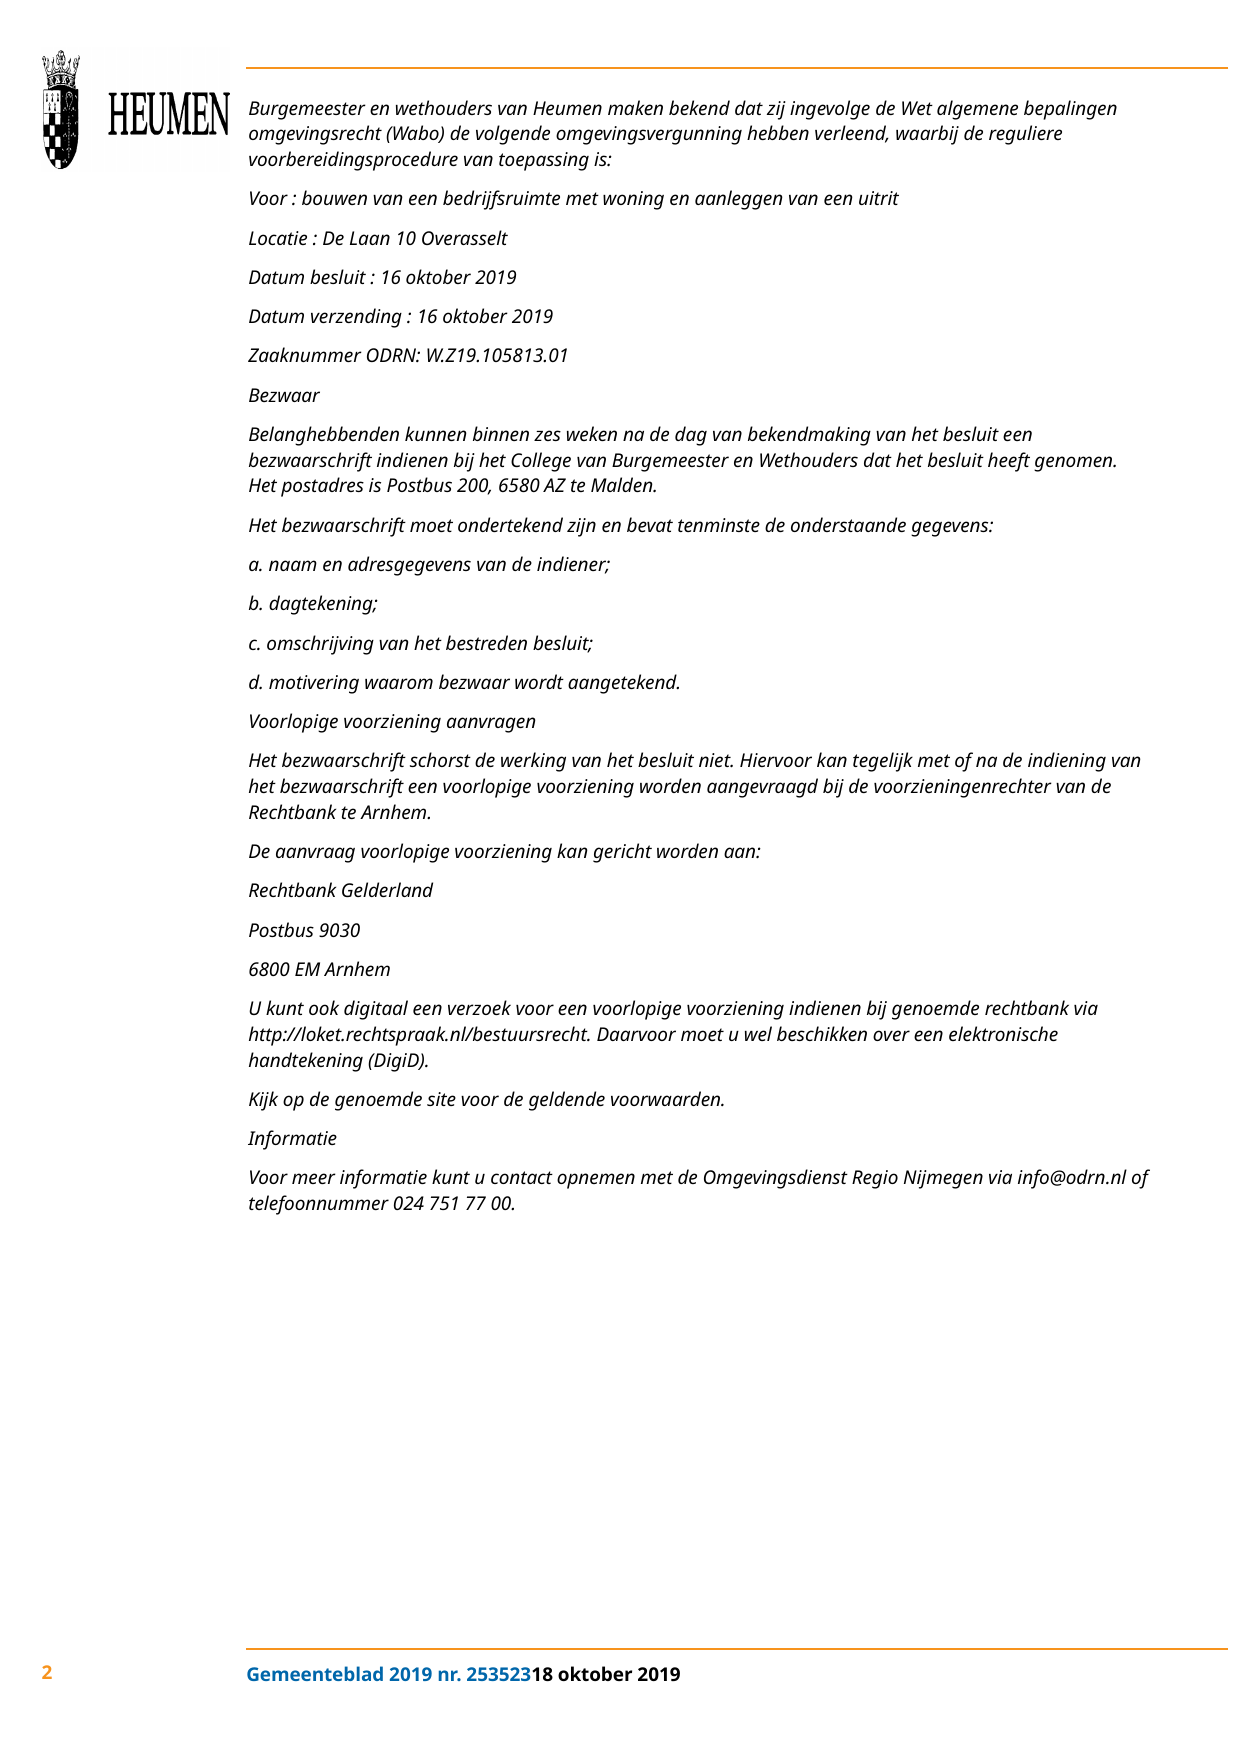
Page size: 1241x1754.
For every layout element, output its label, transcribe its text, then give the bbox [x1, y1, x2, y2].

text Kijk op de genoemde site voor de geldende voorwaarden. [248, 1086, 1152, 1112]
text Voor meer informatie kunt u contact opnemen met de Omgevingsdienst Regio Nijmegen via info@odrn.nl of telefoonnummer 024 751 77 00. [248, 1164, 1152, 1216]
text Rechtbank Gelderland [248, 877, 1152, 903]
text Burgemeester en wethouders van Heumen maken bekend dat zij ingevolge de Wet algemene bepalingen omgevingsrecht (Wabo) de volgende omgevingsvergunning hebben verleend, waarbij de reguliere voorbereidingsprocedure van toepassing is: [248, 95, 1152, 172]
text c. omschrijving van het bestreden besluit; [248, 630, 1152, 655]
text Zaaknummer ODRN: W.Z19.105813.01 [248, 343, 1152, 368]
text Het bezwaarschrift moet ondertekend zijn en bevat tenminste de onderstaande gegevens: [248, 512, 1152, 538]
text U kunt ook digitaal een verzoek voor een voorlopige voorziening indienen bij genoemde rechtbank via http://loket.rechtspraak.nl/bestuursrecht. Daarvoor moet u wel beschikken over een elektronische handtekening (DigiD). [248, 995, 1152, 1072]
text Belanghebbenden kunnen binnen zes weken na de dag van bekendmaking van het besluit een bezwaarschrift indienen bij het College van Burgemeester en Wethouders dat het besluit heeft genomen. Het postadres is Postbus 200, 6580 AZ te Malden. [248, 421, 1152, 498]
text b. dagtekening; [248, 590, 1152, 616]
text Het bezwaarschrift schorst de werking van het besluit niet. Hiervoor kan tegelijk met of na de indiening van het bezwaarschrift een voorlopige voorziening worden aangevraagd bij de voorzieningenrechter van de Rechtbank te Arnhem. [248, 747, 1152, 825]
text 6800 EM Arnhem [248, 956, 1152, 982]
text Locatie : De Laan 10 Overasselt [248, 225, 1152, 251]
text Postbus 9030 [248, 917, 1152, 942]
text Voorlopige voorziening aanvragen [248, 708, 1152, 734]
text a. naam en adresgegevens van de indiener; [248, 551, 1152, 577]
text Bezwaar [248, 382, 1152, 408]
text Voor : bouwen van een bedrijfsruimte met woning en aanleggen van een uitrit [248, 186, 1152, 211]
text Informatie [248, 1125, 1152, 1151]
text d. motivering waarom bezwaar wordt aangetekend. [248, 669, 1152, 695]
text Datum besluit : 16 oktober 2019 [248, 264, 1152, 290]
picture [41, 47, 231, 172]
text Datum verzending : 16 oktober 2019 [248, 303, 1152, 329]
text De aanvraag voorlopige voorziening kan gericht worden aan: [248, 838, 1152, 864]
